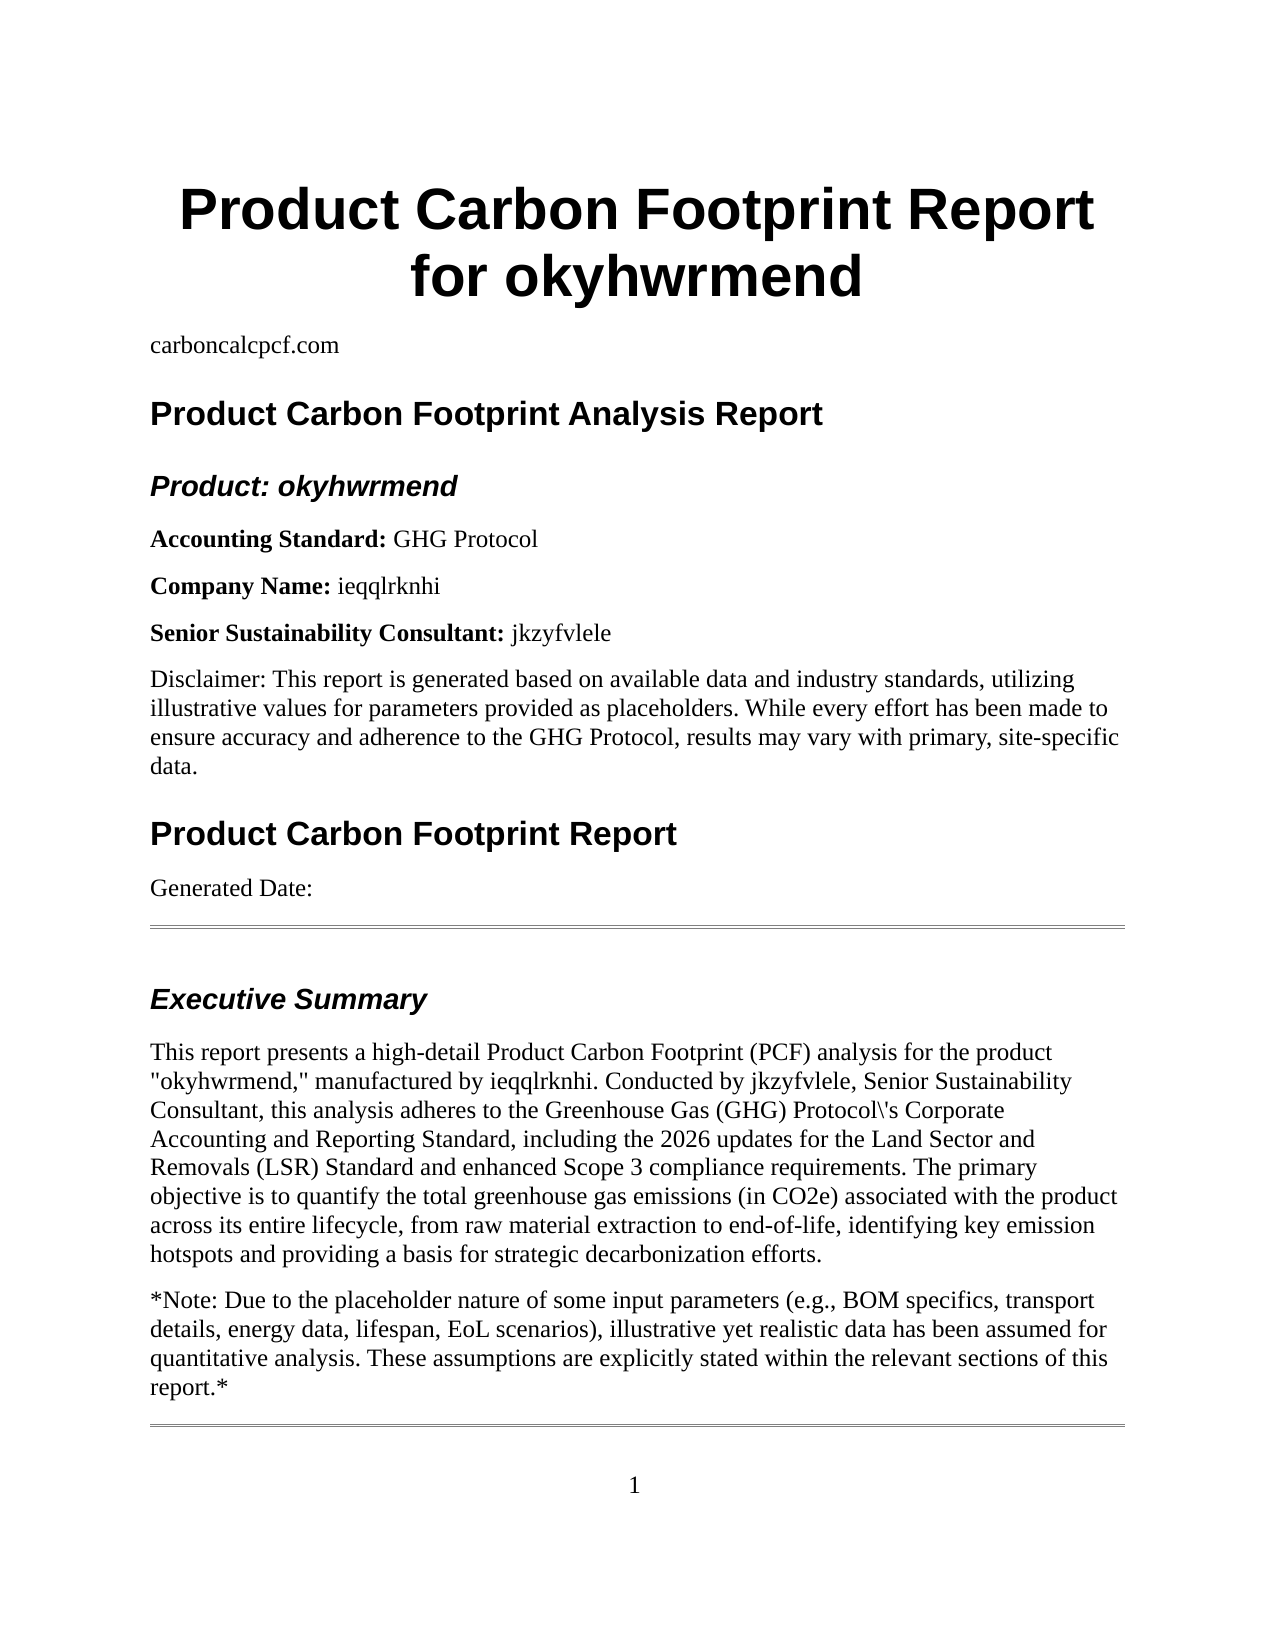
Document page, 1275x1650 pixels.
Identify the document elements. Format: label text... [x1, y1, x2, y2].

title Product Carbon Footprint Report for okyhwrmend [150, 175, 1125, 309]
text Disclaimer: This report is generated based on available data and industry standards, utilizing illustrative values for parameters provided as placeholders. While every effort has been made to ensure accuracy and adherence to the GHG Protocol, results may vary with primary, site-specific data. [150, 664, 1125, 779]
text Generated Date: [150, 873, 1125, 902]
text Senior Sustainability Consultant: jkzyfvlele [150, 618, 1125, 647]
subtitle Product Carbon Footprint Analysis Report [150, 393, 1125, 432]
text Company Name: ieqqlrknhi [150, 571, 1125, 600]
text carboncalcpcf.com [150, 331, 1125, 359]
text This report presents a high-detail Product Carbon Footprint (PCF) analysis for the product "okyhwrmend," manufactured by ieqqlrknhi. Conducted by jkzyfvlele, Senior Sustainability Consultant, this analysis adheres to the Greenhouse Gas (GHG) Protocol\'s Corporate Accounting and Reporting Standard, including the 2026 updates for the Land Sector and Removals (LSR) Standard and enhanced Scope 3 compliance requirements. The primary objective is to quantify the total greenhouse gas emissions (in CO2e) associated with the product across its entire lifecycle, from raw material extraction to end-of-life, identifying key emission hotspots and providing a basis for strategic decarbonization efforts. [150, 1037, 1125, 1267]
subtitle Product: okyhwrmend [150, 469, 1125, 503]
subtitle Executive Summary [150, 982, 1125, 1016]
subtitle Product Carbon Footprint Report [150, 813, 1125, 852]
text Accounting Standard: GHG Protocol [150, 524, 1125, 553]
text *Note: Due to the placeholder nature of some input parameters (e.g., BOM specifics, transport details, energy data, lifespan, EoL scenarios), illustrative yet realistic data has been assumed for quantitative analysis. These assumptions are explicitly stated within the relevant sections of this report.* [150, 1285, 1125, 1400]
